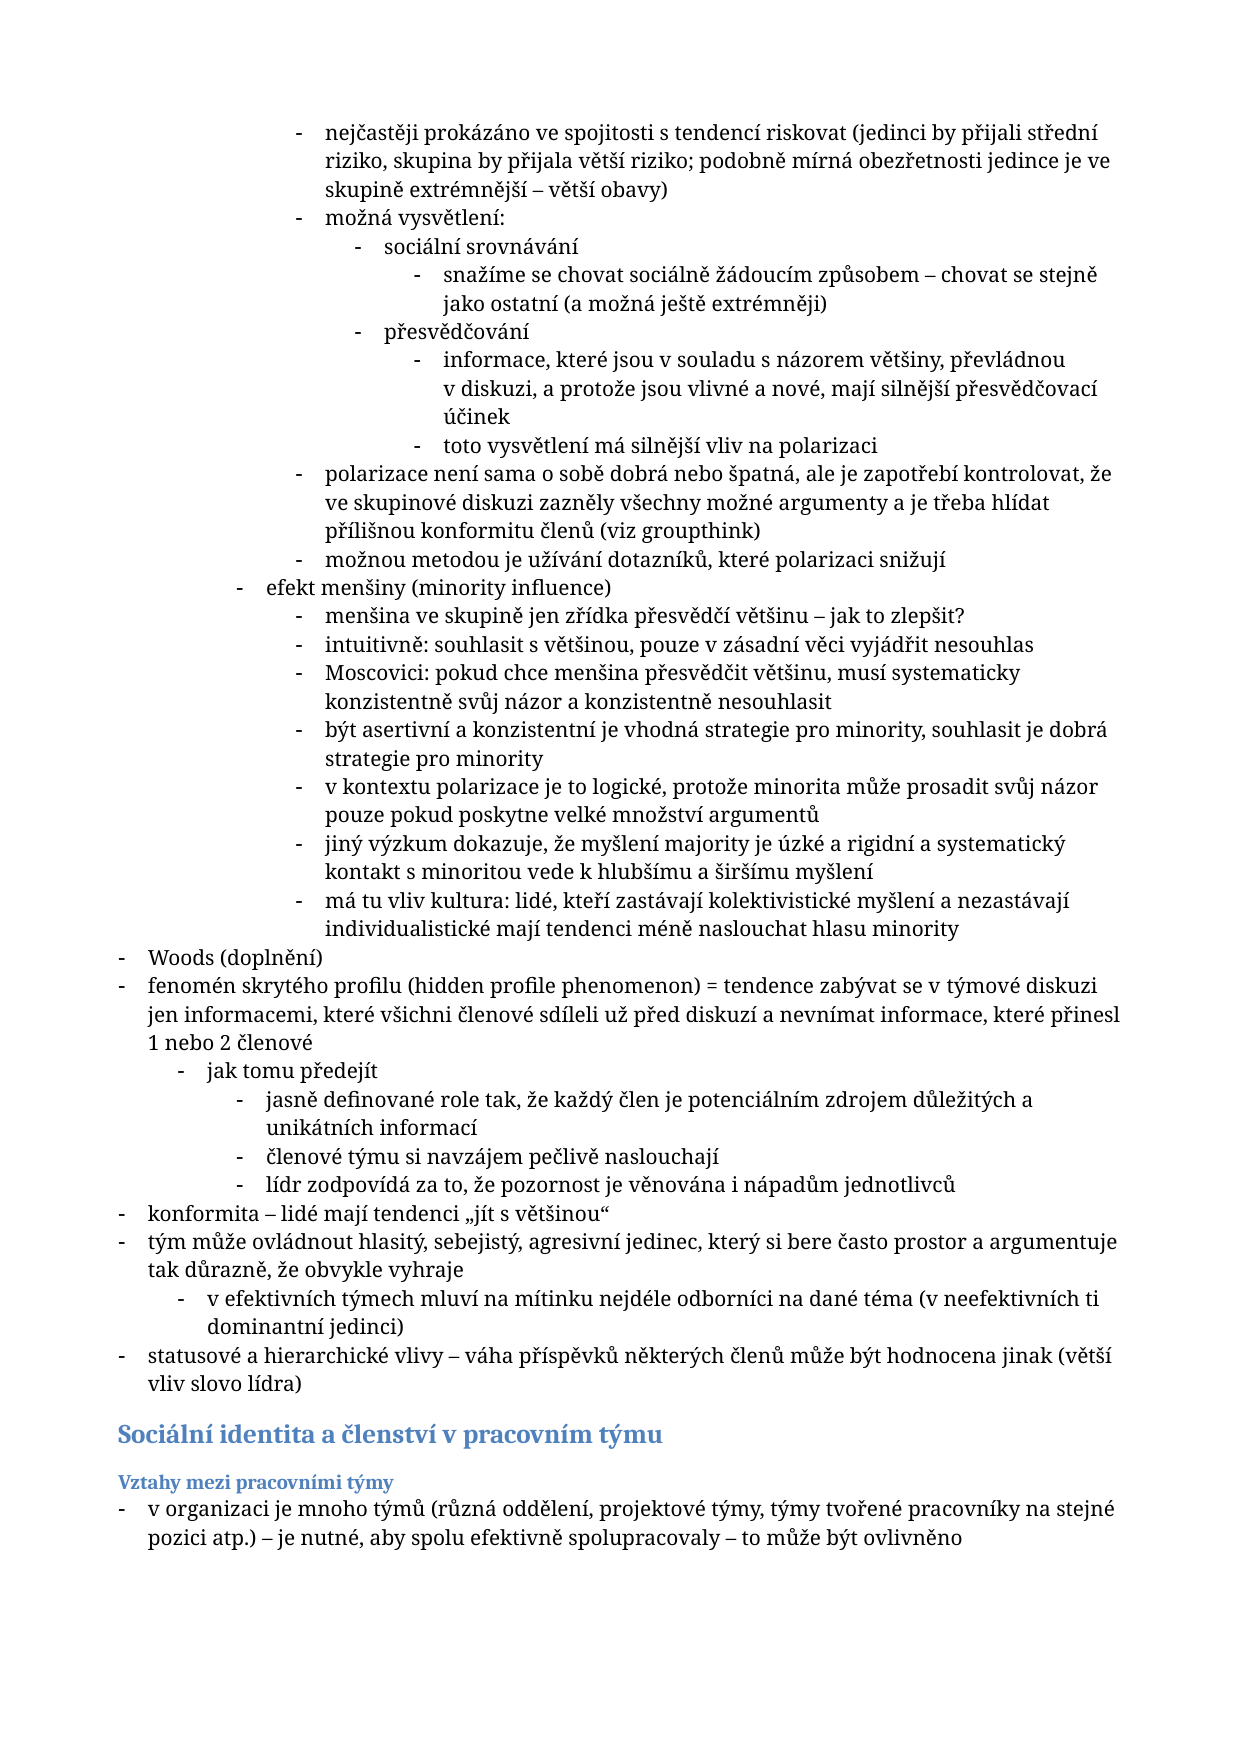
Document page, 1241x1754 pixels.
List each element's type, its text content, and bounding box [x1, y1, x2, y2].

list informace, které jsou v souladu s názorem většiny, převládnou v diskuzi, a protože jsou vlivné a nové, mají silnější přesvědčovací účinek [413, 346, 1122, 431]
list v organizaci je mnoho týmů (různá oddělení, projektové týmy, týmy tvořené pracovníky na stejné pozici atp.) – je nutné, aby spolu efektivně spolupracovaly – to může být ovlivněno [118, 1494, 1122, 1551]
list přesvědčování [354, 317, 1122, 346]
subtitle Sociální identita a členství v pracovním týmu [118, 1419, 1122, 1450]
list jiný výzkum dokazuje, že myšlení majority je úzké a rigidní a systematický kontakt s minoritou vede k hlubšímu a širšímu myšlení [295, 829, 1122, 886]
list tým může ovládnout hlasitý, sebejistý, agresivní jedinec, který si bere často prostor a argumentuje tak důrazně, že obvykle vyhraje [118, 1227, 1122, 1284]
list v kontextu polarizace je to logické, protože minorita může prosadit svůj názor pouze pokud poskytne velké množství argumentů [295, 772, 1122, 829]
list nejčastěji prokázáno ve spojitosti s tendencí riskovat (jedinci by přijali střední riziko, skupina by přijala větší riziko; podobně mírná obezřetnosti jedince je ve skupině extrémnější – větší obavy) [295, 118, 1122, 203]
list jasně definované role tak, že každý člen je potenciálním zdrojem důležitých a unikátních informací [236, 1085, 1122, 1142]
list statusové a hierarchické vlivy – váha příspěvků některých členů může být hodnocena jinak (větší vliv slovo lídra) [118, 1341, 1122, 1398]
list toto vysvětlení má silnější vliv na polarizaci [413, 431, 1122, 459]
list možná vysvětlení: [295, 203, 1122, 232]
list členové týmu si navzájem pečlivě naslouchají [236, 1142, 1122, 1170]
list polarizace není sama o sobě dobrá nebo špatná, ale je zapotřebí kontrolovat, že ve skupinové diskuzi zazněly všechny možné argumenty a je třeba hlídat přílišnou konformitu členů (viz groupthink) [295, 459, 1122, 545]
list být asertivní a konzistentní je vhodná strategie pro minority, souhlasit je dobrá strategie pro minority [295, 715, 1122, 772]
list fenomén skrytého profilu (hidden profile phenomenon) = tendence zabývat se v týmové diskuzi jen informacemi, které všichni členové sdíleli už před diskuzí a nevnímat informace, které přinesl 1 nebo 2 členové [118, 971, 1122, 1057]
list sociální srovnávání [354, 232, 1122, 260]
subtitle Vztahy mezi pracovními týmy [118, 1471, 1122, 1494]
list Moscovici: pokud chce menšina přesvědčit většinu, musí systematicky konzistentně svůj názor a konzistentně nesouhlasit [295, 658, 1122, 715]
list Woods (doplnění) [118, 943, 1122, 971]
list má tu vliv kultura: lidé, kteří zastávají kolektivistické myšlení a nezastávají individualistické mají tendenci méně naslouchat hlasu minority [295, 886, 1122, 943]
list jak tomu předejít [177, 1057, 1122, 1085]
list intuitivně: souhlasit s většinou, pouze v zásadní věci vyjádřit nesouhlas [295, 630, 1122, 658]
list konformita – lidé mají tendenci „jít s většinou“ [118, 1199, 1122, 1227]
list menšina ve skupině jen zřídka přesvědčí většinu – jak to zlepšit? [295, 602, 1122, 630]
list snažíme se chovat sociálně žádoucím způsobem – chovat se stejně jako ostatní (a možná ještě extrémněji) [413, 260, 1122, 317]
list v efektivních týmech mluví na mítinku nejdéle odborníci na dané téma (v neefektivních ti dominantní jedinci) [177, 1284, 1122, 1341]
list lídr zodpovídá za to, že pozornost je věnována i nápadům jednotlivců [236, 1170, 1122, 1199]
list efekt menšiny (minority influence) [236, 573, 1122, 602]
list možnou metodou je užívání dotazníků, které polarizaci snižují [295, 545, 1122, 573]
